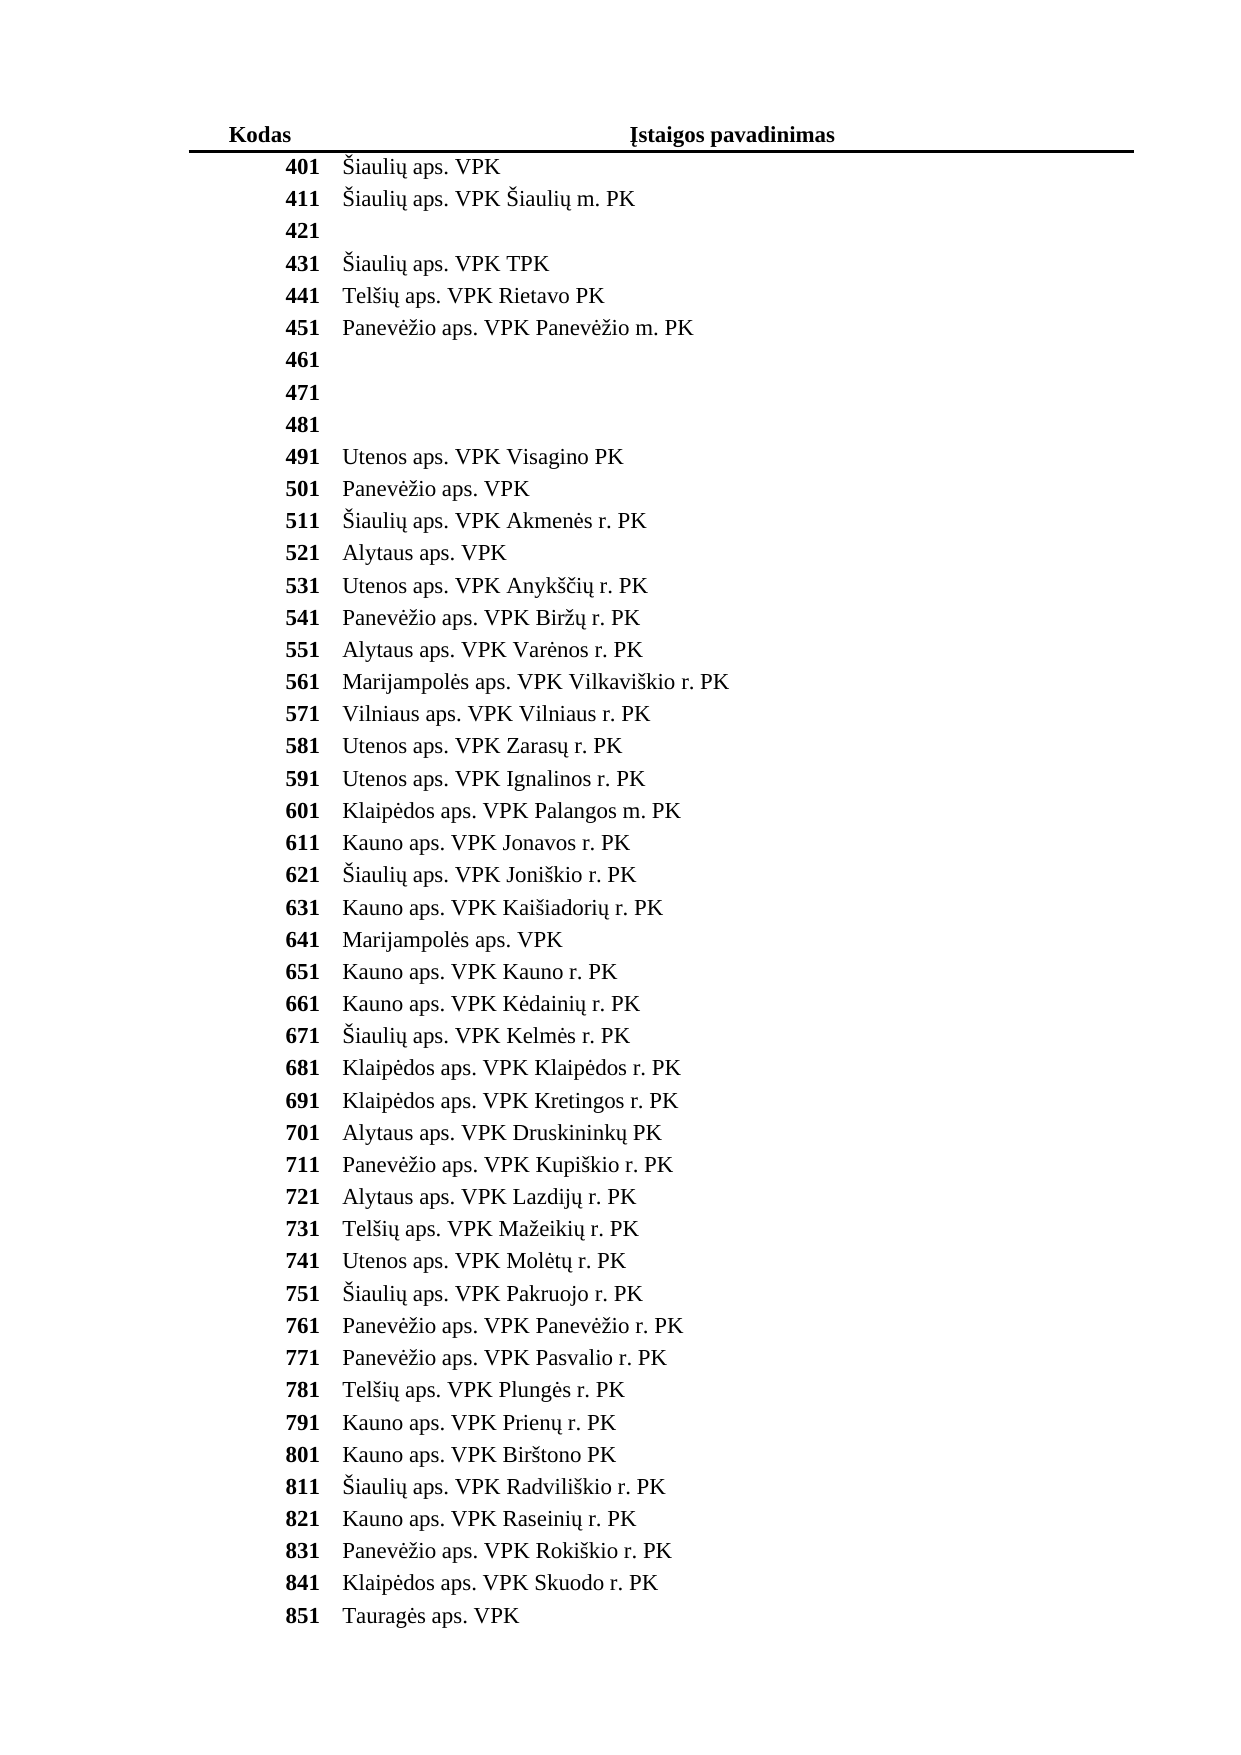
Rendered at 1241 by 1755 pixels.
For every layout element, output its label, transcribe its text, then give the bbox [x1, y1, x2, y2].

table_cell Klaipėdos aps. VPK Skuodo r. PK [331, 1567, 1133, 1599]
table_cell Kauno aps. VPK Kėdainių r. PK [331, 987, 1133, 1019]
table_cell Marijampolės aps. VPK [331, 923, 1133, 955]
table_cell Telšių aps. VPK Rietavo PK [331, 279, 1133, 311]
table_cell 421 [189, 215, 331, 247]
table_cell Šiaulių aps. VPK Akmenės r. PK [331, 504, 1133, 537]
table_cell 451 [189, 311, 331, 343]
table_cell 611 [189, 826, 331, 858]
table_cell Kauno aps. VPK Raseinių r. PK [331, 1502, 1133, 1534]
table_cell Vilniaus aps. VPK Vilniaus r. PK [331, 698, 1133, 730]
table_cell [331, 215, 1133, 247]
table_cell 781 [189, 1374, 331, 1406]
table_cell Šiaulių aps. VPK Kelmės r. PK [331, 1019, 1133, 1052]
table_cell Šiaulių aps. VPK Pakruojo r. PK [331, 1277, 1133, 1309]
table_cell Telšių aps. VPK Mažeikių r. PK [331, 1213, 1133, 1245]
table_cell 591 [189, 762, 331, 794]
table_cell 651 [189, 955, 331, 987]
table_cell 491 [189, 440, 331, 472]
table_cell 771 [189, 1341, 331, 1373]
table_cell Panevėžio aps. VPK Biržų r. PK [331, 601, 1133, 633]
table_cell [331, 344, 1133, 376]
table_cell 701 [189, 1116, 331, 1148]
table_cell 801 [189, 1438, 331, 1470]
table_cell 661 [189, 987, 331, 1019]
table_cell Panevėžio aps. VPK Panevėžio r. PK [331, 1309, 1133, 1341]
table_cell Panevėžio aps. VPK Kupiškio r. PK [331, 1148, 1133, 1180]
table_cell 441 [189, 279, 331, 311]
table_cell Panevėžio aps. VPK [331, 472, 1133, 504]
table_cell 521 [189, 537, 331, 569]
table_cell 851 [189, 1599, 331, 1631]
table_cell Kauno aps. VPK Kaišiadorių r. PK [331, 891, 1133, 923]
table_cell 681 [189, 1052, 331, 1084]
table_cell 401 [189, 153, 331, 182]
table_cell 511 [189, 504, 331, 537]
table_cell Telšių aps. VPK Plungės r. PK [331, 1374, 1133, 1406]
table_cell Alytaus aps. VPK Varėnos r. PK [331, 633, 1133, 665]
table_cell 581 [189, 730, 331, 762]
table_cell Utenos aps. VPK Molėtų r. PK [331, 1245, 1133, 1277]
table_cell 551 [189, 633, 331, 665]
table_cell Tauragės aps. VPK [331, 1599, 1133, 1631]
table_cell 481 [189, 408, 331, 440]
table_header Įstaigos pavadinimas [331, 118, 1133, 150]
table_cell 621 [189, 859, 331, 891]
table_cell 671 [189, 1019, 331, 1052]
table_cell 641 [189, 923, 331, 955]
table_cell 471 [189, 376, 331, 408]
table_cell 541 [189, 601, 331, 633]
table_cell 561 [189, 665, 331, 697]
table_cell Kauno aps. VPK Prienų r. PK [331, 1406, 1133, 1438]
table_cell Utenos aps. VPK Zarasų r. PK [331, 730, 1133, 762]
table_cell 431 [189, 247, 331, 279]
table_cell 791 [189, 1406, 331, 1438]
table_cell 601 [189, 794, 331, 826]
table_cell Kauno aps. VPK Birštono PK [331, 1438, 1133, 1470]
table_cell Marijampolės aps. VPK Vilkaviškio r. PK [331, 665, 1133, 697]
table_cell 841 [189, 1567, 331, 1599]
table_cell Alytaus aps. VPK Druskininkų PK [331, 1116, 1133, 1148]
table_cell [331, 408, 1133, 440]
table_cell 741 [189, 1245, 331, 1277]
table_cell Klaipėdos aps. VPK Klaipėdos r. PK [331, 1052, 1133, 1084]
table_cell Klaipėdos aps. VPK Kretingos r. PK [331, 1084, 1133, 1116]
table_cell Klaipėdos aps. VPK Palangos m. PK [331, 794, 1133, 826]
table_cell 721 [189, 1180, 331, 1212]
table_cell Panevėžio aps. VPK Rokiškio r. PK [331, 1534, 1133, 1567]
table_cell 461 [189, 344, 331, 376]
table_cell 631 [189, 891, 331, 923]
table_cell Utenos aps. VPK Anykščių r. PK [331, 569, 1133, 601]
table_cell Panevėžio aps. VPK Pasvalio r. PK [331, 1341, 1133, 1373]
table_cell Kauno aps. VPK Kauno r. PK [331, 955, 1133, 987]
table_cell Šiaulių aps. VPK [331, 153, 1133, 182]
table_cell 811 [189, 1470, 331, 1502]
table_cell Šiaulių aps. VPK Joniškio r. PK [331, 859, 1133, 891]
table_cell 501 [189, 472, 331, 504]
table_cell 691 [189, 1084, 331, 1116]
table_cell 761 [189, 1309, 331, 1341]
table_cell 531 [189, 569, 331, 601]
table_cell Šiaulių aps. VPK TPK [331, 247, 1133, 279]
table_cell Kauno aps. VPK Jonavos r. PK [331, 826, 1133, 858]
table_cell 821 [189, 1502, 331, 1534]
table_cell 411 [189, 183, 331, 215]
table_cell [331, 376, 1133, 408]
table_cell Šiaulių aps. VPK Radviliškio r. PK [331, 1470, 1133, 1502]
table_cell Alytaus aps. VPK Lazdijų r. PK [331, 1180, 1133, 1212]
table_cell 731 [189, 1213, 331, 1245]
table_header Kodas [189, 118, 331, 150]
table_cell 571 [189, 698, 331, 730]
table_cell 711 [189, 1148, 331, 1180]
table_cell 751 [189, 1277, 331, 1309]
table_cell Alytaus aps. VPK [331, 537, 1133, 569]
table_cell 831 [189, 1534, 331, 1567]
table_cell Utenos aps. VPK Ignalinos r. PK [331, 762, 1133, 794]
table_cell Šiaulių aps. VPK Šiaulių m. PK [331, 183, 1133, 215]
table_cell Utenos aps. VPK Visagino PK [331, 440, 1133, 472]
table_cell Panevėžio aps. VPK Panevėžio m. PK [331, 311, 1133, 343]
